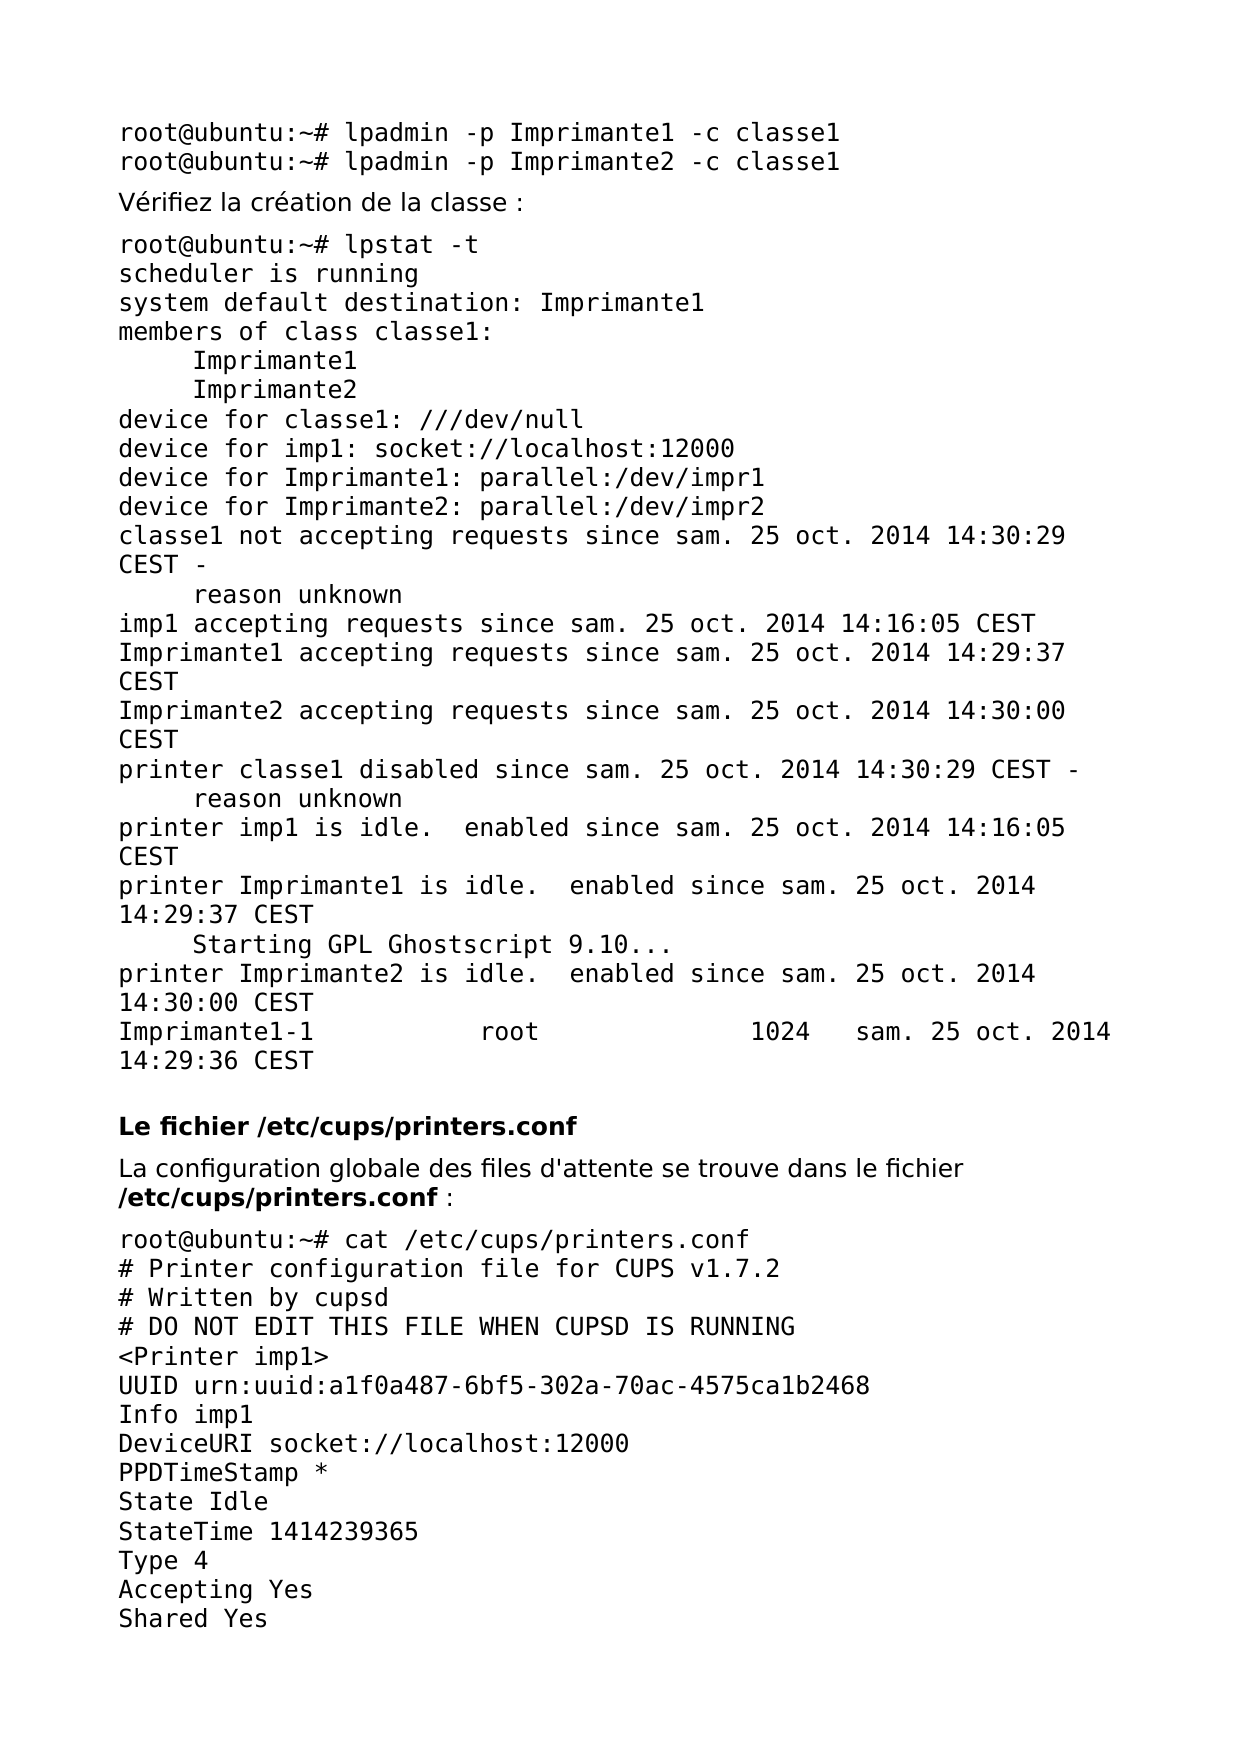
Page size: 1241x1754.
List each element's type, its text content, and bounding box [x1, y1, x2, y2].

subtitle Le fichier /etc/cups/printers.conf [118, 1112, 1122, 1142]
text La configuration globale des files d'attente se trouve dans le fichier /etc/cups/printers.conf : [118, 1154, 1122, 1212]
text root@ubuntu:~# lpstat -t scheduler is running system default destination: Imprimante1 members of class classe1: Imprimante1 Imprimante2 device for classe1: ///dev/null device for imp1: socket://localhost:12000 device for Imprimante1: parallel:/dev/impr1 device for Imprimante2: parallel:/dev/impr2 classe1 not accepting requests since sam. 25 oct. 2014 14:30:29 CEST - reason unknown imp1 accepting requests since sam. 25 oct. 2014 14:16:05 CEST Imprimante1 accepting requests since sam. 25 oct. 2014 14:29:37 CEST Imprimante2 accepting requests since sam. 25 oct. 2014 14:30:00 CEST printer classe1 disabled since sam. 25 oct. 2014 14:30:29 CEST - reason unknown printer imp1 is idle. enabled since sam. 25 oct. 2014 14:16:05 CEST printer Imprimante1 is idle. enabled since sam. 25 oct. 2014 14:29:37 CEST Starting GPL Ghostscript 9.10... printer Imprimante2 is idle. enabled since sam. 25 oct. 2014 14:30:00 CEST Imprimante1-1 root 1024 sam. 25 oct. 2014 14:29:36 CEST [118, 230, 1122, 1076]
text root@ubuntu:~# lpadmin -p Imprimante1 -c classe1 root@ubuntu:~# lpadmin -p Imprimante2 -c classe1 [118, 118, 1122, 176]
text root@ubuntu:~# cat /etc/cups/printers.conf # Printer configuration file for CUPS v1.7.2 # Written by cupsd # DO NOT EDIT THIS FILE WHEN CUPSD IS RUNNING <Printer imp1> UUID urn:uuid:a1f0a487-6bf5-302a-70ac-4575ca1b2468 Info imp1 DeviceURI socket://localhost:12000 PPDTimeStamp * State Idle StateTime 1414239365 Type 4 Accepting Yes Shared Yes [118, 1225, 1122, 1633]
text Vérifiez la création de la classe : [118, 188, 1122, 217]
